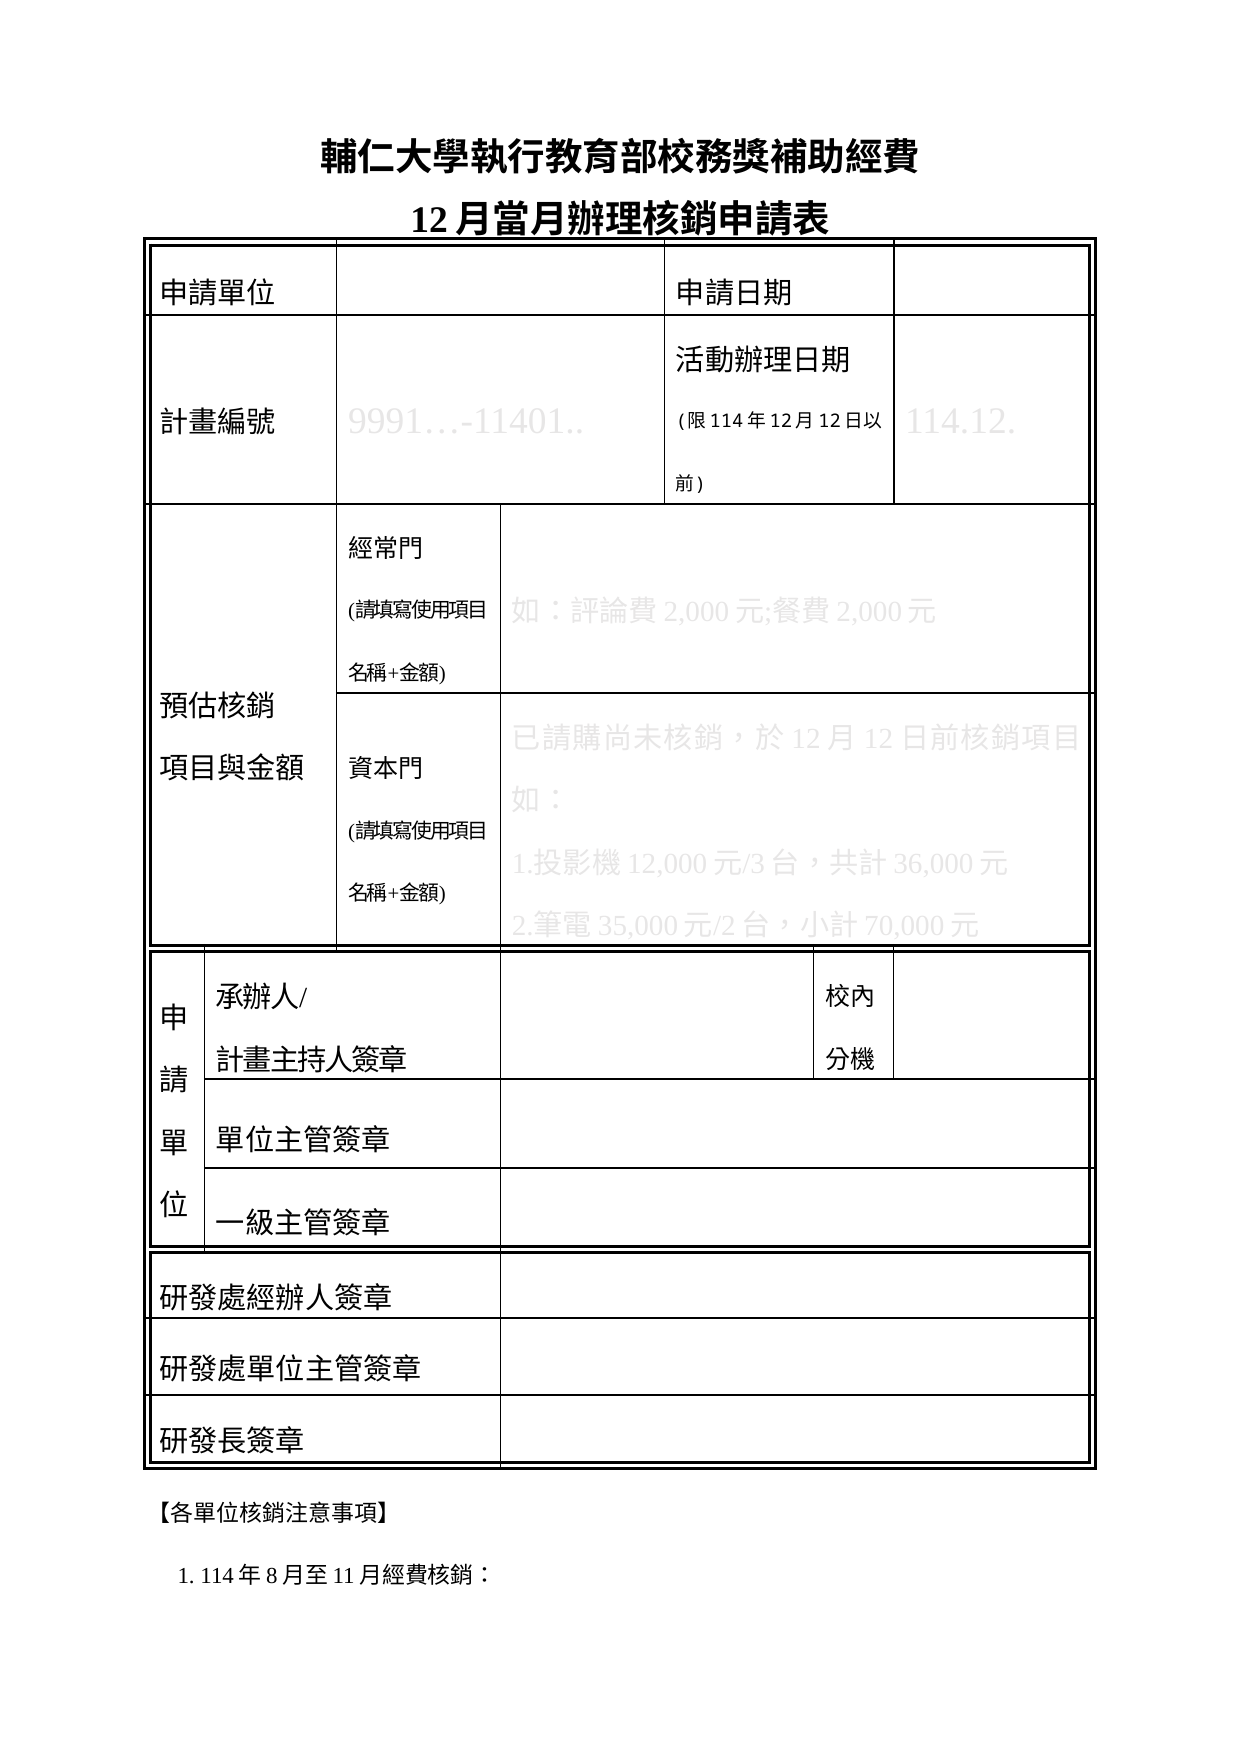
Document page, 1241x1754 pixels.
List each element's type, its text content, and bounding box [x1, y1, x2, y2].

table_cell [894, 944, 1092, 1078]
table_cell 研發處單位主管簽章 [152, 1319, 500, 1394]
table_cell 預估核銷 項目與金額 [152, 505, 336, 944]
table_cell 114.12. [895, 316, 1088, 503]
table_cell 如：評論費2,000元;餐費2,000元 [501, 505, 1088, 692]
table_header 申請日期 [665, 247, 893, 314]
table_cell 資本門 (請填寫使用項目名稱+金額) [337, 694, 500, 944]
table_header [895, 247, 1088, 314]
table_cell 計畫編號 [152, 316, 336, 503]
table_header [665, 240, 893, 244]
table_cell 一級主管簽章 [205, 1169, 500, 1245]
table_cell 校內分機 [814, 953, 893, 1078]
table_cell [501, 1245, 1092, 1317]
text 輔仁大學執行教育部校務獎補助經費 [148, 112, 1092, 175]
table_cell 承辦人/ 計畫主持人簽章 [205, 953, 500, 1078]
text 1. 114年8月至11月經費核銷： [177, 1532, 1092, 1595]
table_header [895, 240, 1092, 314]
table_header 申請單位 [148, 240, 336, 314]
table_cell 9991…-11401.. [337, 316, 664, 503]
table_cell 單位主管簽章 [205, 1080, 500, 1167]
table_cell [501, 1080, 1088, 1167]
table_cell [894, 953, 1088, 1078]
table_cell 已請購尚未核銷，於12月12日前核銷項目如： 1.投影機12,000元/3台，共計36,000元 2.筆電35,000元/2台，小計70,000元 [501, 694, 1088, 944]
table_cell [501, 1319, 1088, 1394]
table_cell [501, 953, 813, 1078]
table_cell [501, 1396, 1088, 1461]
table_cell 研發長簽章 [152, 1396, 500, 1461]
table_cell 經常門 (請填寫使用項目名稱+金額) [337, 505, 500, 692]
table_cell 活動辦理日期 (限114年12月12日以前) [665, 316, 893, 503]
table_cell 研發處經辦人簽章 [152, 1254, 500, 1317]
table_header [337, 247, 664, 314]
table_cell 研發處經辦人簽章 [148, 1245, 204, 1317]
text 【各單位核銷注意事項】 [148, 1470, 1092, 1532]
table_cell [501, 1254, 1088, 1317]
table_header [337, 240, 664, 244]
table_cell 申請單位 [148, 944, 204, 1245]
text 12月當月辦理核銷申請表 [148, 175, 1092, 237]
table_cell [501, 1169, 1088, 1245]
